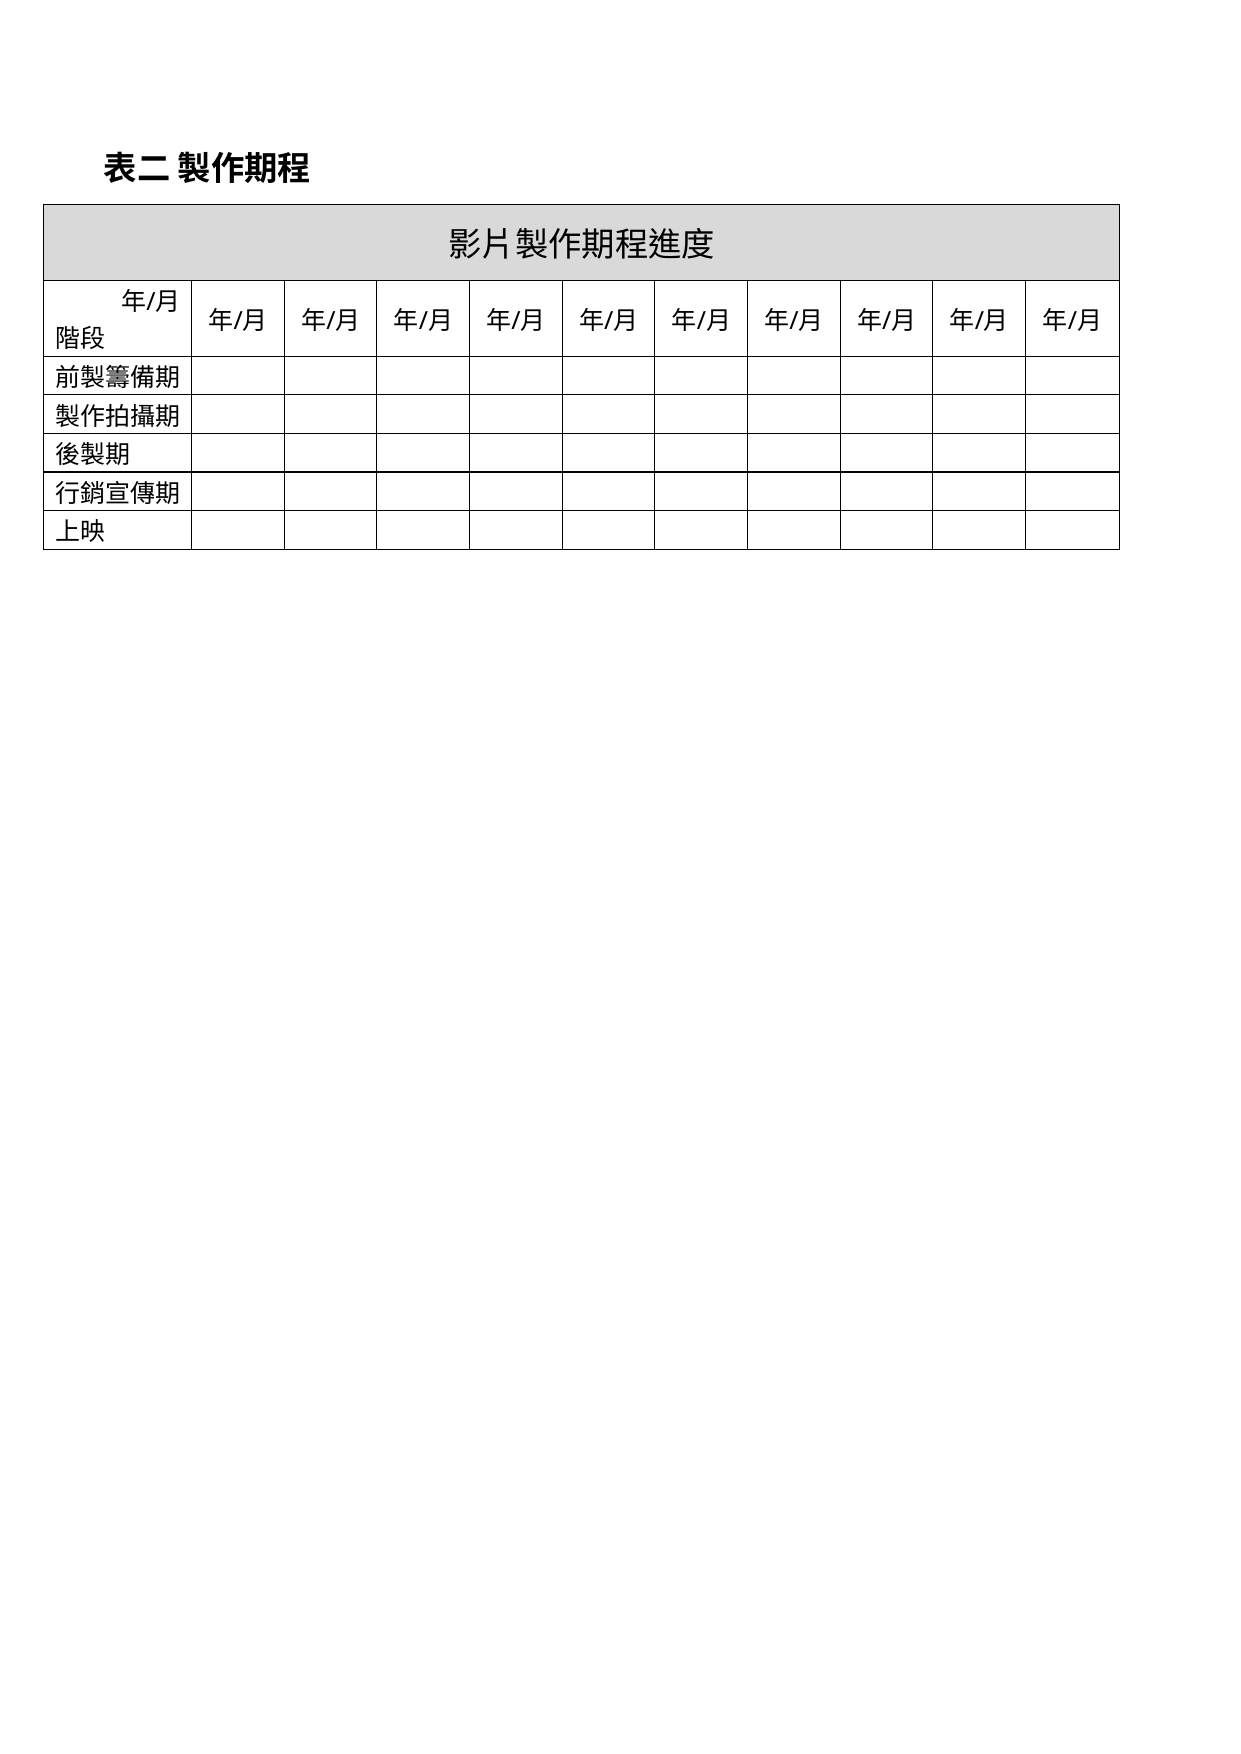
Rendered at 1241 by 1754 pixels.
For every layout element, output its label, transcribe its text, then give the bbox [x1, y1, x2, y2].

table_cell 年/月 [377, 281, 469, 356]
table_cell [192, 511, 284, 548]
table_cell 年/月 [285, 281, 376, 356]
table_cell [470, 395, 562, 433]
table_cell [563, 511, 654, 548]
table_cell [563, 357, 654, 394]
table_cell [563, 473, 654, 510]
table_cell [1026, 473, 1119, 510]
table_cell [192, 357, 284, 394]
table_cell [470, 434, 562, 471]
table_cell [377, 395, 469, 433]
table_cell [285, 357, 376, 394]
table_cell [470, 357, 562, 394]
table_cell [933, 434, 1025, 471]
table_cell [841, 473, 932, 510]
table_cell 後製期 [44, 434, 191, 471]
table_cell [377, 357, 469, 394]
text 表二 製作期程 [103, 129, 1152, 204]
table_cell [1026, 511, 1119, 548]
table_cell [285, 473, 376, 510]
table_cell 行銷宣傳期 [44, 473, 191, 510]
table_cell [748, 473, 840, 510]
table_cell [933, 511, 1025, 548]
table_cell [748, 511, 840, 548]
table_cell [1026, 395, 1119, 433]
table_cell [377, 473, 469, 510]
table_cell [285, 395, 376, 433]
table_cell [285, 511, 376, 548]
table_cell [655, 473, 747, 510]
table_cell 前製籌備期 [44, 357, 191, 394]
table_cell [748, 434, 840, 471]
table_cell 年/月 [1026, 281, 1119, 356]
table_cell [655, 511, 747, 548]
table_cell 上映 [44, 511, 191, 548]
table_cell 年/月 [655, 281, 747, 356]
table_cell [1026, 357, 1119, 394]
table_cell 製作拍攝期 [44, 395, 191, 433]
table_cell [192, 434, 284, 471]
table_cell [933, 473, 1025, 510]
table_cell 年/月 階段 [44, 281, 191, 356]
table_cell 年/月 [933, 281, 1025, 356]
table_cell [1026, 434, 1119, 471]
table_cell 年/月 [563, 281, 654, 356]
table_cell [655, 434, 747, 471]
table_header 影片製作期程進度 [44, 205, 1119, 280]
table_cell [748, 357, 840, 394]
table_cell [655, 357, 747, 394]
table_cell 年/月 [748, 281, 840, 356]
table_cell [470, 473, 562, 510]
table_cell 年/月 [470, 281, 562, 356]
table_cell [748, 395, 840, 433]
table_cell [933, 395, 1025, 433]
table_cell [841, 434, 932, 471]
table_cell [841, 511, 932, 548]
table_cell [841, 395, 932, 433]
table_cell 年/月 [192, 281, 284, 356]
table_cell [192, 395, 284, 433]
table_cell [655, 395, 747, 433]
table_cell [563, 395, 654, 433]
table_cell 年/月 [841, 281, 932, 356]
table_cell [377, 434, 469, 471]
table_cell [933, 357, 1025, 394]
table_cell [285, 434, 376, 471]
table_cell [563, 434, 654, 471]
table_cell [192, 473, 284, 510]
table_cell [841, 357, 932, 394]
table_cell [377, 511, 469, 548]
table_cell [470, 511, 562, 548]
